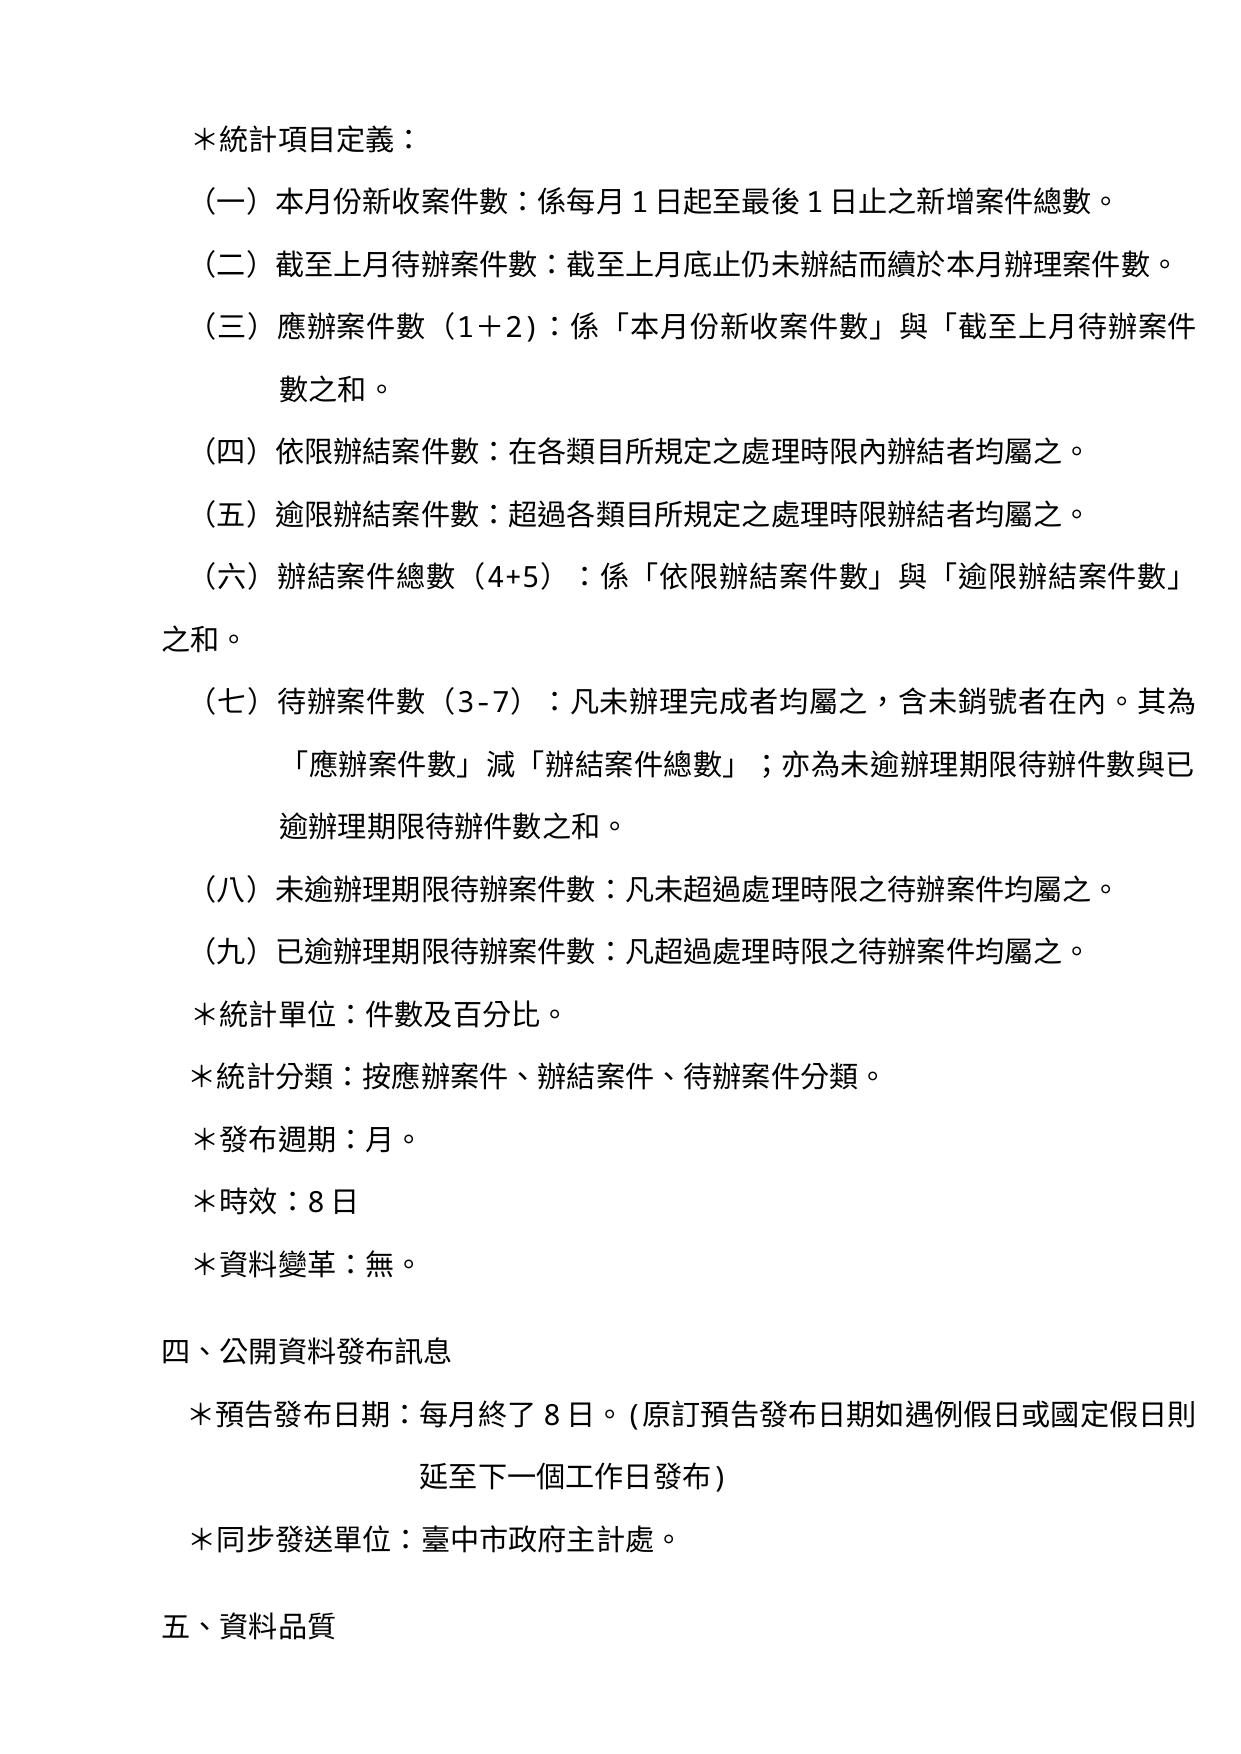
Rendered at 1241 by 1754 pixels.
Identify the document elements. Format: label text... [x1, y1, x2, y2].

table_header ＊統計項目定義： （一）本月份新收案件數：係每月1日起至最後1日止之新增案件總數。 （二）截至上月待辦案件數：截至上月底止仍未辦結而續於本月辦理案件數。 （三）應辦案件數（1＋2)：係「本月份新收案件數」與「截至上月待辦案件數之和。 （四）依限辦結案件數：在各類目所規定之處理時限內辦結者均屬之。 （五）逾限辦結案件數：超過各類目所規定之處理時限辦結者均屬之。 （六）辦結案件總數（4+5）：係「依限辦結案件數」與「逾限辦結案件數」之和。 （七）待辦案件數（3-7）：凡未辦理完成者均屬之，含未銷號者在內。其為「應辦案件數」減「辦結案件總數」；亦為未逾辦理期限待辦件數與已逾辦理期限待辦件數之和。 （八）未逾辦理期限待辦案件數：凡未超過處理時限之待辦案件均屬之。 （九）已逾辦理期限待辦案件數：凡超過處理時限之待辦案件均屬之。 ＊統計單位：件數及百分比。 ＊統計分類：按應辦案件、辦結案件、待辦案件分類。 ＊發布週期：月。 ＊時效：8日 ＊資料變革：無。 四、公開資料發布訊息 ＊預告發布日期：每月終了8日。(原訂預告發布日期如遇例假日或國定假日則延至下一個工作日發布) ＊同步發送單位：臺中市政府主計處。 五、資料品質 [150, 96, 1209, 1646]
